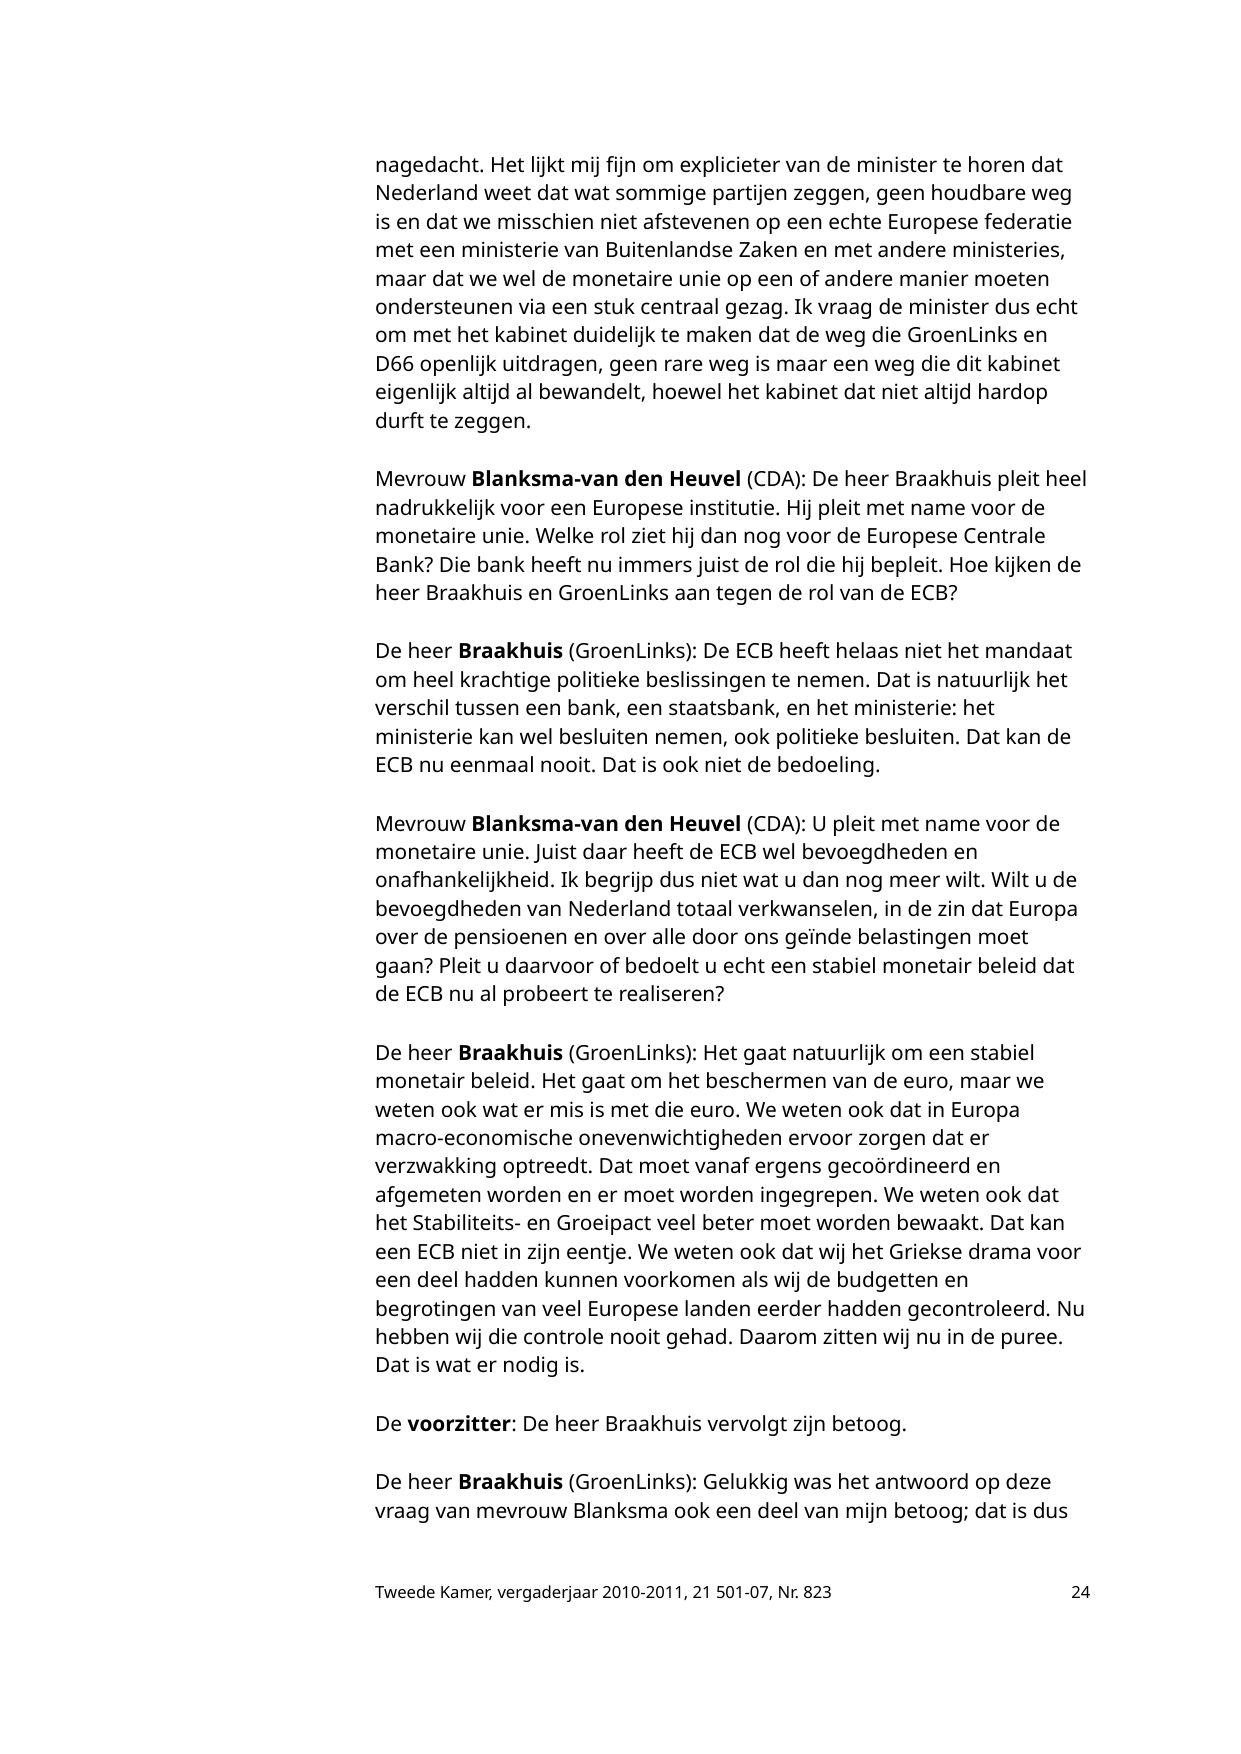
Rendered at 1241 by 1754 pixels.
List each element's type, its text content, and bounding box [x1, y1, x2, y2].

text Mevrouw Blanksma-van den Heuvel (CDA): De heer Braakhuis pleit heel nadrukkelijk voor een Europese institutie. Hij pleit met name voor de monetaire unie. Welke rol ziet hij dan nog voor de Europese Centrale Bank? Die bank heeft nu immers juist de rol die hij bepleit. Hoe kijken de heer Braakhuis en GroenLinks aan tegen de rol van de ECB? [375, 464, 1090, 607]
text De voorzitter: De heer Braakhuis vervolgt zijn betoog. [375, 1409, 1090, 1437]
text De heer Braakhuis (GroenLinks): De ECB heeft helaas niet het mandaat om heel krachtige politieke beslissingen te nemen. Dat is natuurlijk het verschil tussen een bank, een staatsbank, en het ministerie: het ministerie kan wel besluiten nemen, ook politieke besluiten. Dat kan de ECB nu eenmaal nooit. Dat is ook niet de bedoeling. [375, 637, 1090, 779]
text De heer Braakhuis (GroenLinks): Het gaat natuurlijk om een stabiel monetair beleid. Het gaat om het beschermen van de euro, maar we weten ook wat er mis is met die euro. We weten ook dat in Europa macro-economische onevenwichtigheden ervoor zorgen dat er verzwakking optreedt. Dat moet vanaf ergens gecoördineerd en afgemeten worden en er moet worden ingegrepen. We weten ook dat het Stabiliteits- en Groeipact veel beter moet worden bewaakt. Dat kan een ECB niet in zijn eentje. We weten ook dat wij het Griekse drama voor een deel hadden kunnen voorkomen als wij de budgetten en begrotingen van veel Europese landen eerder hadden gecontroleerd. Nu hebben wij die controle nooit gehad. Daarom zitten wij nu in de puree. Dat is wat er nodig is. [375, 1038, 1090, 1379]
text Mevrouw Blanksma-van den Heuvel (CDA): U pleit met name voor de monetaire unie. Juist daar heeft de ECB wel bevoegdheden en onafhankelijkheid. Ik begrijp dus niet wat u dan nog meer wilt. Wilt u de bevoegdheden van Nederland totaal verkwanselen, in de zin dat Europa over de pensioenen en over alle door ons geïnde belastingen moet gaan? Pleit u daarvoor of bedoelt u echt een stabiel monetair beleid dat de ECB nu al probeert te realiseren? [375, 809, 1090, 1008]
text nagedacht. Het lijkt mij fijn om explicieter van de minister te horen dat Nederland weet dat wat sommige partijen zeggen, geen houdbare weg is en dat we misschien niet afstevenen op een echte Europese federatie met een ministerie van Buitenlandse Zaken en met andere ministeries, maar dat we wel de monetaire unie op een of andere manier moeten ondersteunen via een stuk centraal gezag. Ik vraag de minister dus echt om met het kabinet duidelijk te maken dat de weg die GroenLinks en D66 openlijk uitdragen, geen rare weg is maar een weg die dit kabinet eigenlijk altijd al bewandelt, hoewel het kabinet dat niet altijd hardop durft te zeggen. [375, 150, 1090, 434]
text De heer Braakhuis (GroenLinks): Gelukkig was het antwoord op deze vraag van mevrouw Blanksma ook een deel van mijn betoog; dat is dus [375, 1467, 1090, 1524]
